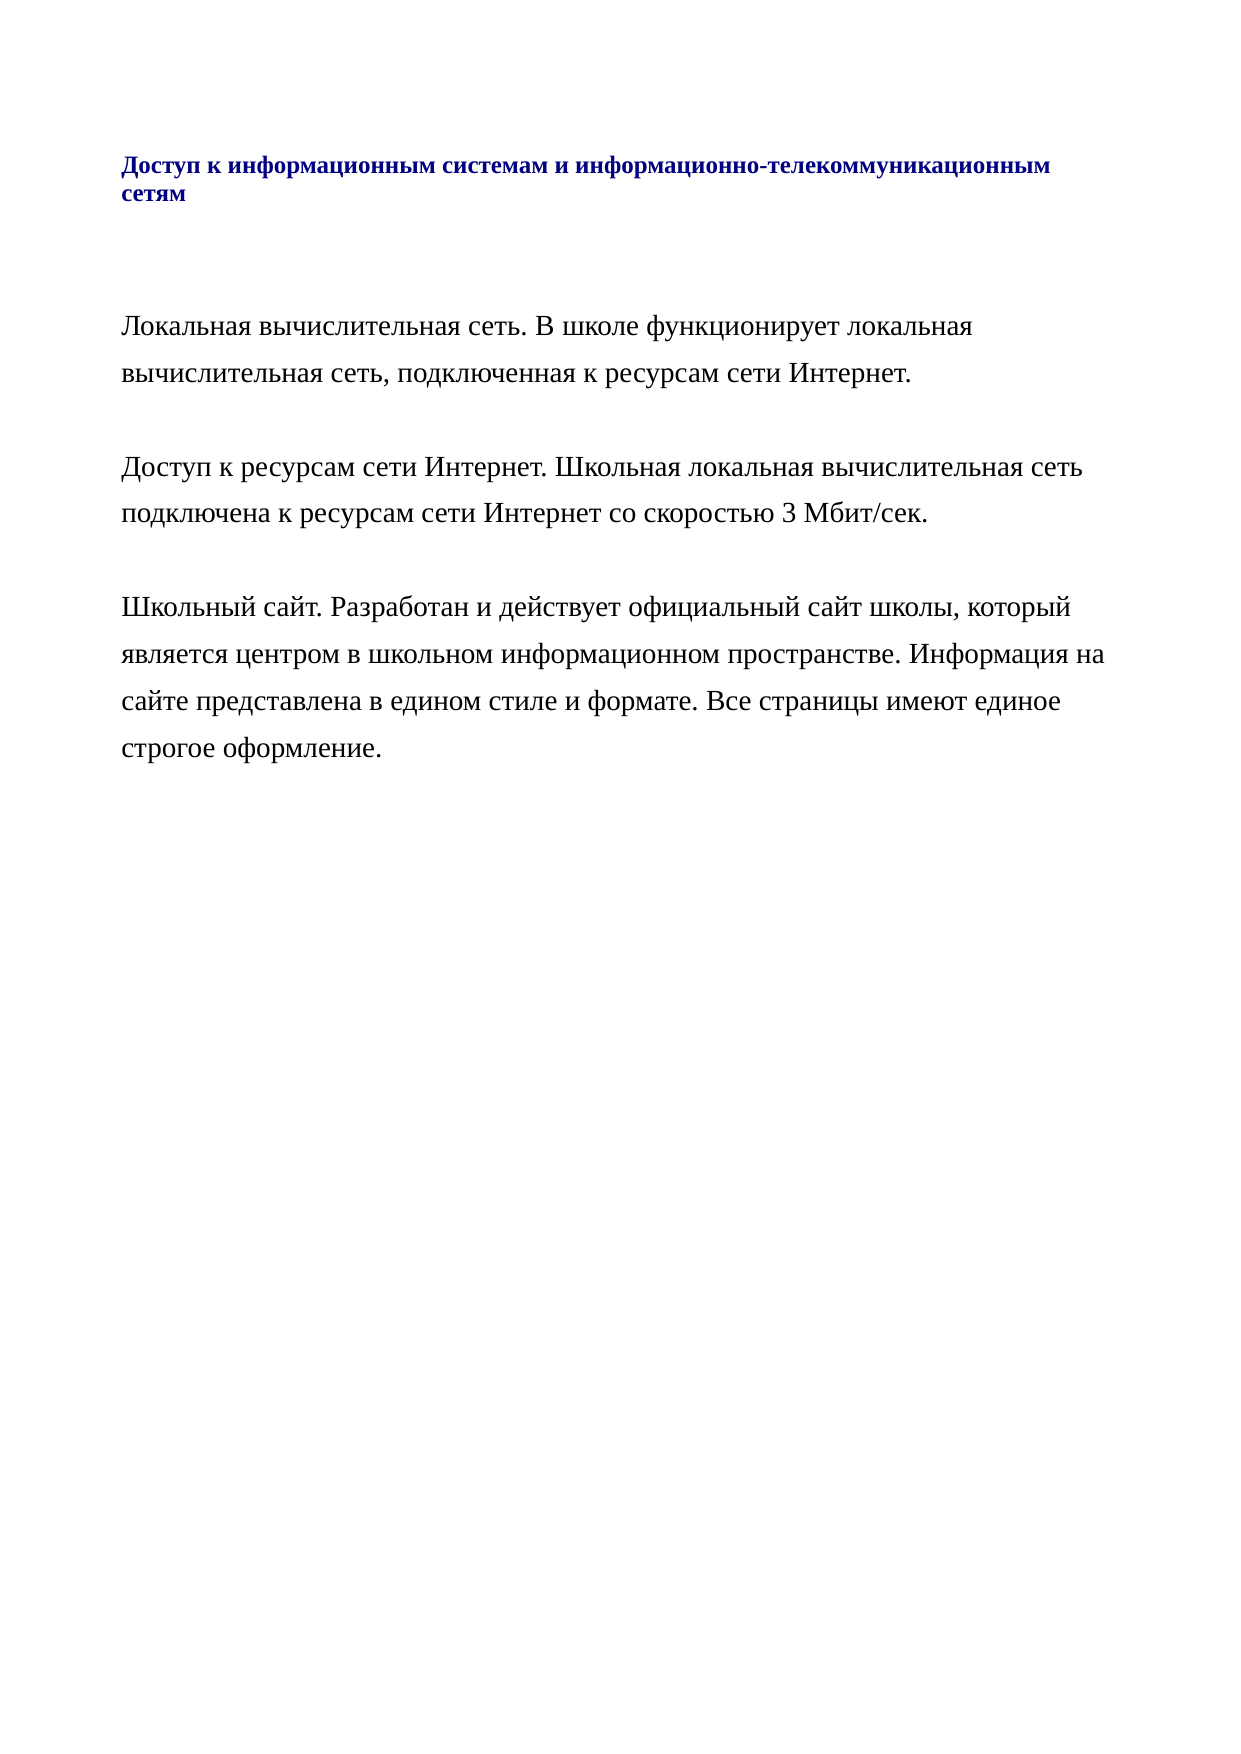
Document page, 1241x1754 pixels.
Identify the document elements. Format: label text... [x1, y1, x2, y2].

table_header Локальная вычислительная сеть. В школе функционирует локальная вычислительная сеть, подключенная к ресурсам сети Интернет. Доступ к ресурсам сети Интернет. Школьная локальная вычислительная сеть подключена к ресурсам сети Интернет со скоростью 3 Мбит/сек. Школьный сайт. Разработан и действует официальный сайт школы, который является центром в школьном информационном пространстве. Информация на сайте представлена в едином стиле и формате. Все страницы имеют единое строгое оформление. [118, 269, 1122, 790]
table_header Доступ к информационным системам и информационно-телекоммуникационным сетям [118, 147, 1122, 240]
